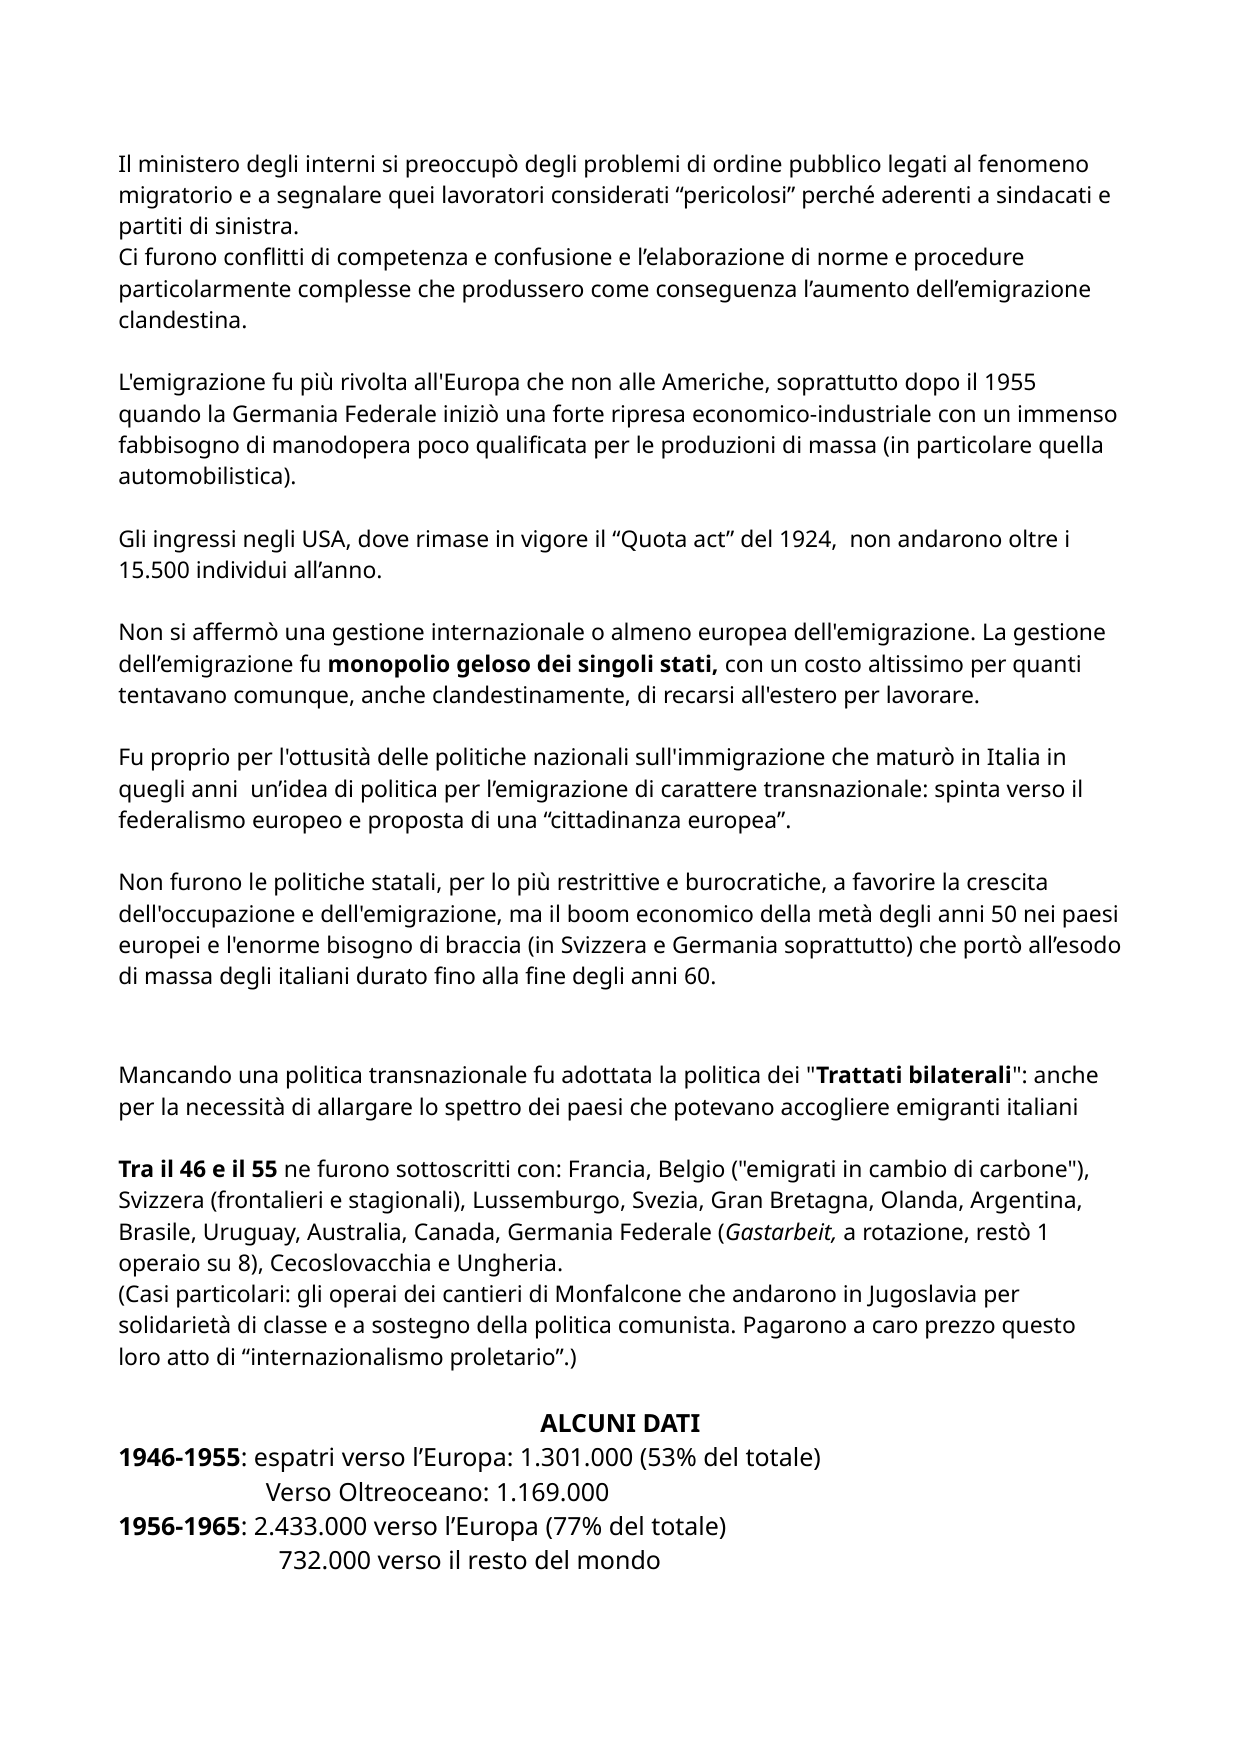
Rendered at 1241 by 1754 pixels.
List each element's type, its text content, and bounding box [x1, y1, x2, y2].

text 1956-1965: 2.433.000 verso l’Europa (77% del totale) [118, 1508, 1122, 1542]
text ALCUNI DATI [118, 1406, 1122, 1440]
text Il ministero degli interni si preoccupò degli problemi di ordine pubblico legati al fenomeno migratorio e a segnalare quei lavoratori considerati “pericolosi” perché aderenti a sindacati e partiti di sinistra. [118, 148, 1122, 241]
text 732.000 verso il resto del mondo [118, 1542, 1122, 1576]
text Ci furono conflitti di competenza e confusione e l’elaborazione di norme e procedure particolarmente complesse che produssero come conseguenza l’aumento dell’emigrazione clandestina. [118, 241, 1122, 335]
text Gli ingressi negli USA, dove rimase in vigore il “Quota act” del 1924, non andarono oltre i 15.500 individui all’anno. [118, 523, 1122, 585]
text Mancando una politica transnazionale fu adottata la politica dei "Trattati bilaterali": anche per la necessità di allargare lo spettro dei paesi che potevano accogliere emigranti italiani [118, 1059, 1122, 1122]
text Non si affermò una gestione internazionale o almeno europea dell'emigrazione. La gestione dell’emigrazione fu monopolio geloso dei singoli stati, con un costo altissimo per quanti tentavano comunque, anche clandestinamente, di recarsi all'estero per lavorare. [118, 616, 1122, 710]
text Tra il 46 e il 55 ne furono sottoscritti con: Francia, Belgio ("emigrati in cambio di carbone"), Svizzera (frontalieri e stagionali), Lussemburgo, Svezia, Gran Bretagna, Olanda, Argentina, Brasile, Uruguay, Australia, Canada, Germania Federale (Gastarbeit, a rotazione, restò 1 operaio su 8), Cecoslovacchia e Ungheria. [118, 1153, 1122, 1278]
text Verso Oltreoceano: 1.169.000 [118, 1474, 1122, 1508]
text Fu proprio per l'ottusità delle politiche nazionali sull'immigrazione che maturò in Italia in quegli anni un’idea di politica per l’emigrazione di carattere transnazionale: spinta verso il federalismo europeo e proposta di una “cittadinanza europea”. [118, 741, 1122, 835]
text 1946-1955: espatri verso l’Europa: 1.301.000 (53% del totale) [118, 1440, 1122, 1474]
text (Casi particolari: gli operai dei cantieri di Monfalcone che andarono in Jugoslavia per solidarietà di classe e a sostegno della politica comunista. Pagarono a caro prezzo questo loro atto di “internazionalismo proletario”.) [118, 1278, 1122, 1372]
text Non furono le politiche statali, per lo più restrittive e burocratiche, a favorire la crescita dell'occupazione e dell'emigrazione, ma il boom economico della metà degli anni 50 nei paesi europei e l'enorme bisogno di braccia (in Svizzera e Germania soprattutto) che portò all’esodo di massa degli italiani durato fino alla fine degli anni 60. [118, 866, 1122, 991]
text L'emigrazione fu più rivolta all'Europa che non alle Americhe, soprattutto dopo il 1955 quando la Germania Federale iniziò una forte ripresa economico-industriale con un immenso fabbisogno di manodopera poco qualificata per le produzioni di massa (in particolare quella automobilistica). [118, 366, 1122, 491]
